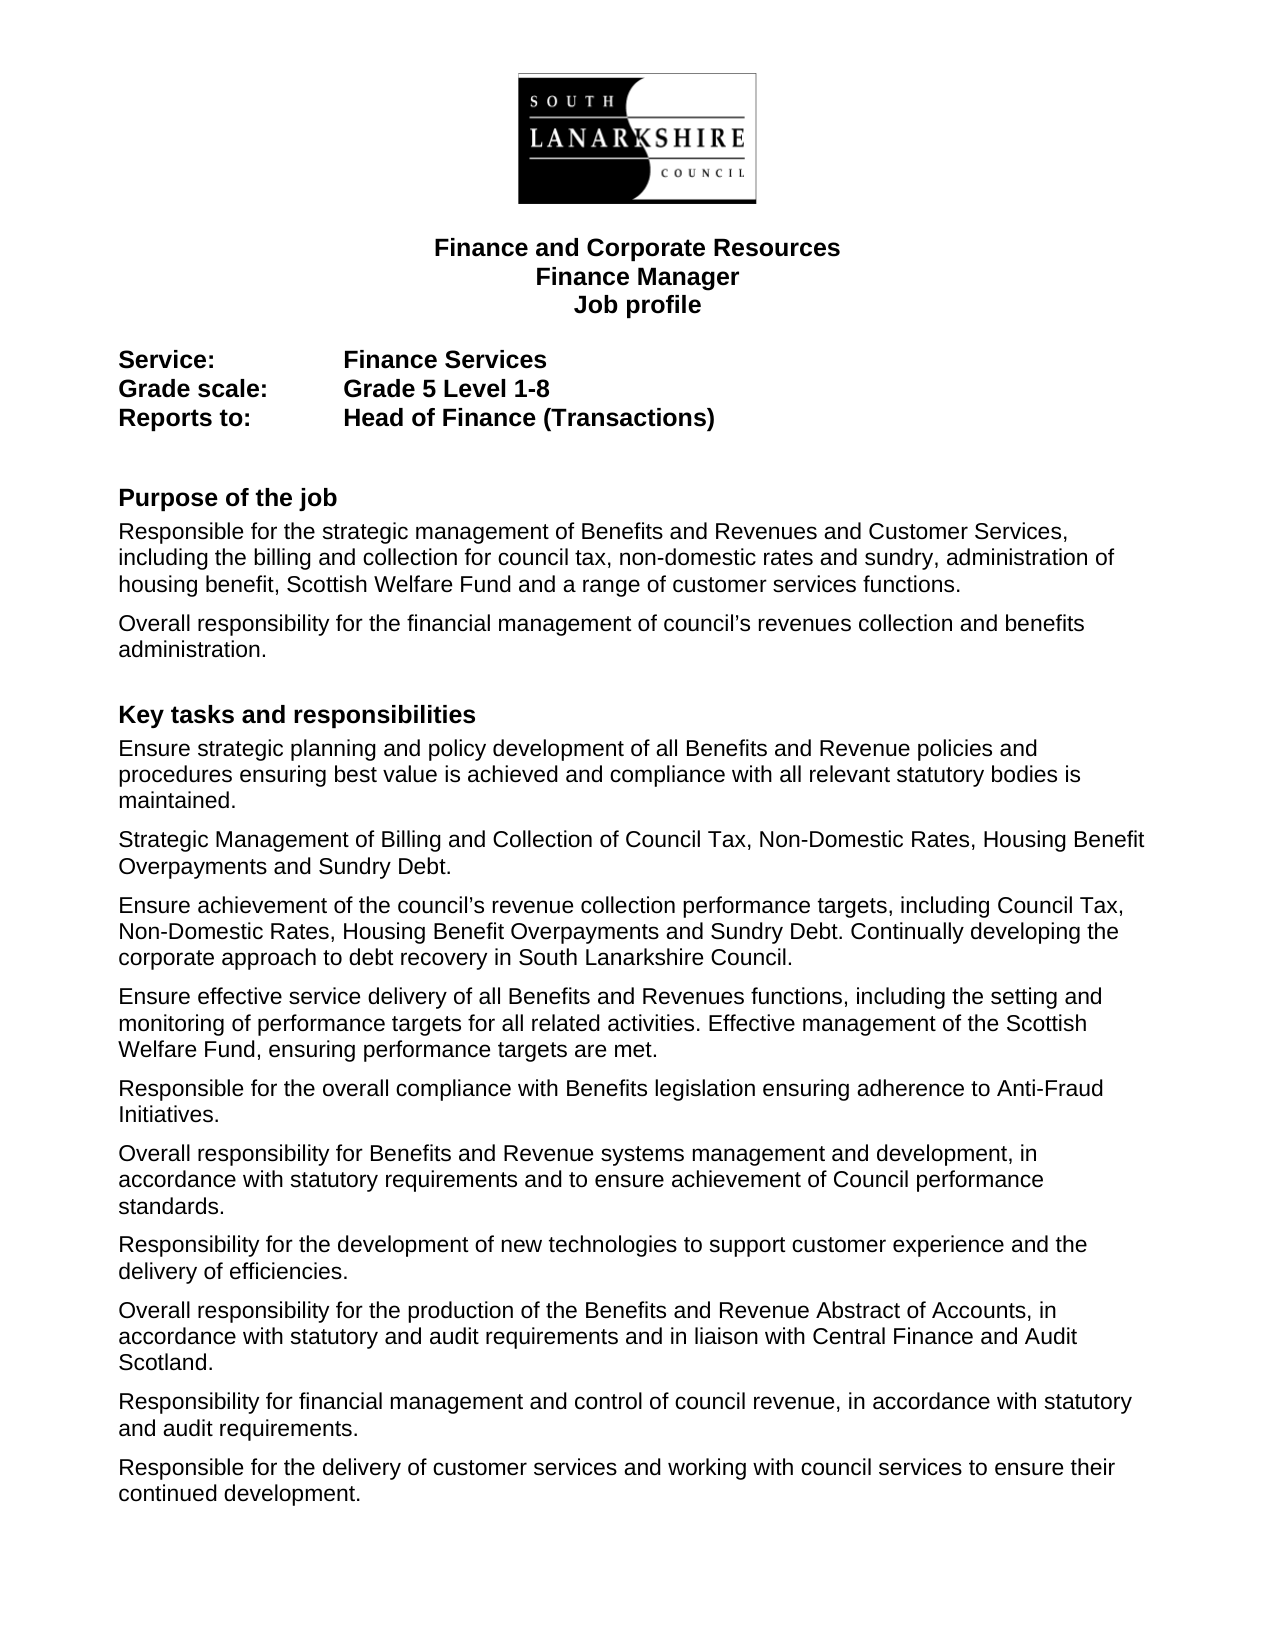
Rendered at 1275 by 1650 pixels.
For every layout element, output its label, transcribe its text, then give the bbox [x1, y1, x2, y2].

text Ensure achievement of the council’s revenue collection performance targets, including Council Tax, Non-Domestic Rates, Housing Benefit Overpayments and Sundry Debt. Continually developing the corporate approach to debt recovery in South Lanarkshire Council. [118, 892, 1157, 971]
subtitle Finance and Corporate Resources Finance Manager Job profile [118, 233, 1157, 319]
text Reports to: Head of Finance (Transactions) [118, 403, 1157, 432]
text Responsibility for the development of new technologies to support customer experience and the delivery of efficiencies. [118, 1231, 1157, 1284]
text Strategic Management of Billing and Collection of Council Tax, Non-Domestic Rates, Housing Benefit Overpayments and Sundry Debt. [118, 826, 1157, 879]
text Ensure strategic planning and policy development of all Benefits and Revenue policies and procedures ensuring best value is achieved and compliance with all relevant statutory bodies is maintained. [118, 735, 1157, 814]
text Ensure effective service delivery of all Benefits and Revenues functions, including the setting and monitoring of performance targets for all related activities. Effective management of the Scottish Welfare Fund, ensuring performance targets are met. [118, 983, 1157, 1062]
text Overall responsibility for the production of the Benefits and Revenue Abstract of Accounts, in accordance with statutory and audit requirements and in liaison with Central Finance and Audit Scotland. [118, 1297, 1157, 1376]
subtitle Key tasks and responsibilities [118, 700, 1157, 728]
text Responsible for the overall compliance with Benefits legislation ensuring adherence to Anti-Fraud Initiatives. [118, 1075, 1157, 1127]
text Grade scale: Grade 5 Level 1-8 [118, 374, 1157, 403]
text Responsibility for financial management and control of council revenue, in accordance with statutory and audit requirements. [118, 1388, 1157, 1441]
text Responsible for the strategic management of Benefits and Revenues and Customer Services, including the billing and collection for council tax, non-domestic rates and sundry, administration of housing benefit, Scottish Welfare Fund and a range of customer services functions. [118, 518, 1157, 597]
text Responsible for the delivery of customer services and working with council services to ensure their continued development. [118, 1453, 1157, 1506]
text Service: Finance Services [118, 345, 1157, 374]
text Overall responsibility for Benefits and Revenue systems management and development, in accordance with statutory requirements and to ensure achievement of Council performance standards. [118, 1140, 1157, 1219]
text Overall responsibility for the financial management of council’s revenues collection and benefits administration. [118, 609, 1157, 662]
subtitle Purpose of the job [118, 483, 1157, 512]
